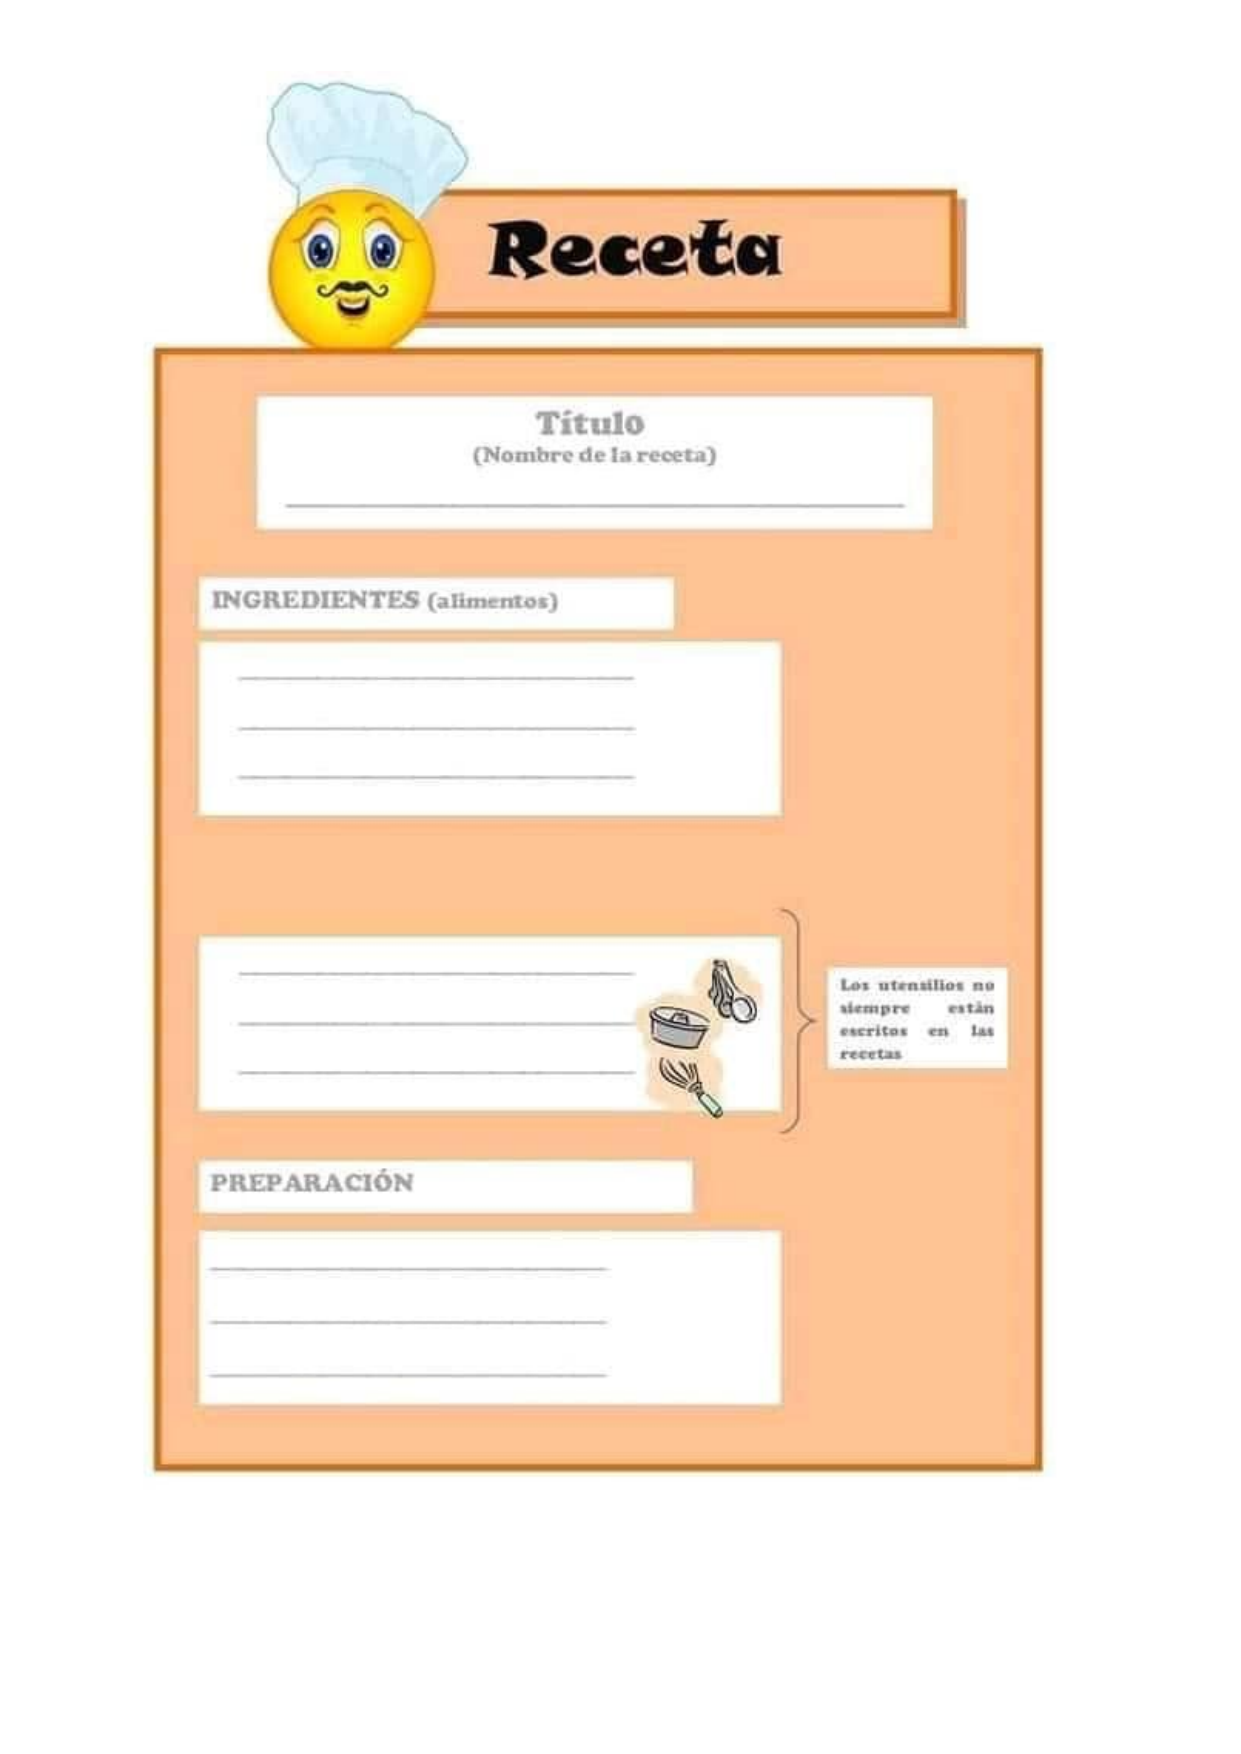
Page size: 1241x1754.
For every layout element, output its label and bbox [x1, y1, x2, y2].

picture [119, 71, 1090, 1551]
